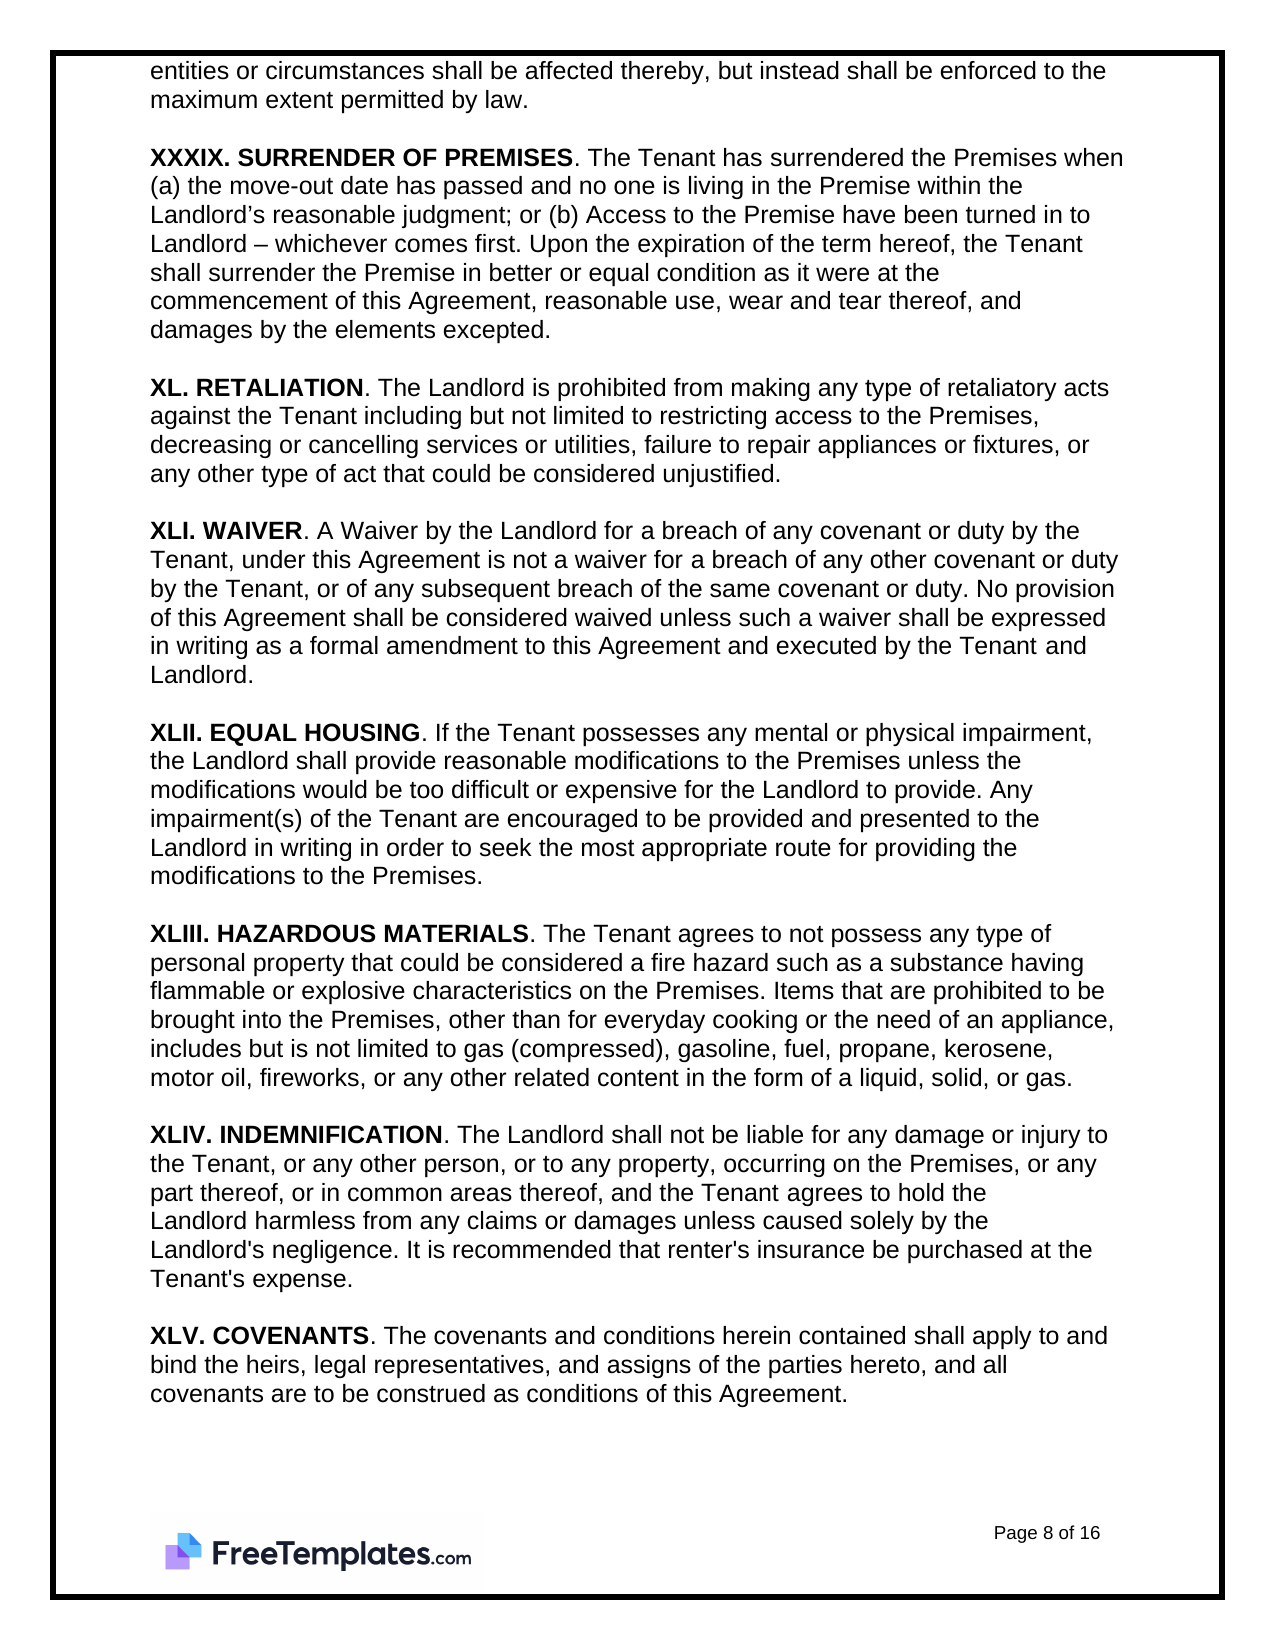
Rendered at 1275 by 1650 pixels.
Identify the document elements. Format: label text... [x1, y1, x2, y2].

text XLIV. INDEMNIFICATION. The Landlord shall not be liable for any damage or injury to the Tenant, or any other person, or to any property, occurring on the Premises, or any part thereof, or in common areas thereof, and the Tenant agrees to hold the Landlord harmless from any claims or damages unless caused solely by the Landlord's negligence. It is recommended that renter's insurance be purchased at the Tenant's expense. [150, 1120, 1125, 1292]
text XLV. COVENANTS. The covenants and conditions herein contained shall apply to and bind the heirs, legal representatives, and assigns of the parties hereto, and all covenants are to be construed as conditions of this Agreement. [150, 1321, 1125, 1407]
text XLII. EQUAL HOUSING. If the Tenant possesses any mental or physical impairment, the Landlord shall provide reasonable modifications to the Premises unless the modifications would be too difficult or expensive for the Landlord to provide. Any impairment(s) of the Tenant are encouraged to be provided and presented to the Landlord in writing in order to seek the most appropriate route for providing the modifications to the Premises. [150, 717, 1125, 890]
text XXXIX. SURRENDER OF PREMISES. The Tenant has surrendered the Premises when (a) the move-out date has passed and no one is living in the Premise within the Landlord’s reasonable judgment; or (b) Access to the Premise have been turned in to Landlord – whichever comes first. Upon the expiration of the term hereof, the Tenant shall surrender the Premise in better or equal condition as it were at the commencement of this Agreement, reasonable use, wear and tear thereof, and damages by the elements excepted. [150, 142, 1125, 344]
text XLI. WAIVER. A Waiver by the Landlord for a breach of any covenant or duty by the Tenant, under this Agreement is not a waiver for a breach of any other covenant or duty by the Tenant, or of any subsequent breach of the same covenant or duty. No provision of this Agreement shall be considered waived unless such a waiver shall be expressed in writing as a formal amendment to this Agreement and executed by the Tenant and Landlord. [150, 516, 1125, 689]
text XLIII. HAZARDOUS MATERIALS. The Tenant agrees to not possess any type of personal property that could be considered a fire hazard such as a substance having flammable or explosive characteristics on the Premises. Items that are prohibited to be brought into the Premises, other than for everyday cooking or the need of an appliance, includes but is not limited to gas (compressed), gasoline, fuel, propane, kerosene, motor oil, fireworks, or any other related content in the form of a liquid, solid, or gas. [150, 919, 1125, 1091]
text XL. RETALIATION. The Landlord is prohibited from making any type of retaliatory acts against the Tenant including but not limited to restricting access to the Premises, decreasing or cancelling services or utilities, failure to repair appliances or fixtures, or any other type of act that could be considered unjustified. [150, 372, 1125, 487]
text entities or circumstances shall be affected thereby, but instead shall be enforced to the maximum extent permitted by law. [150, 56, 1125, 114]
